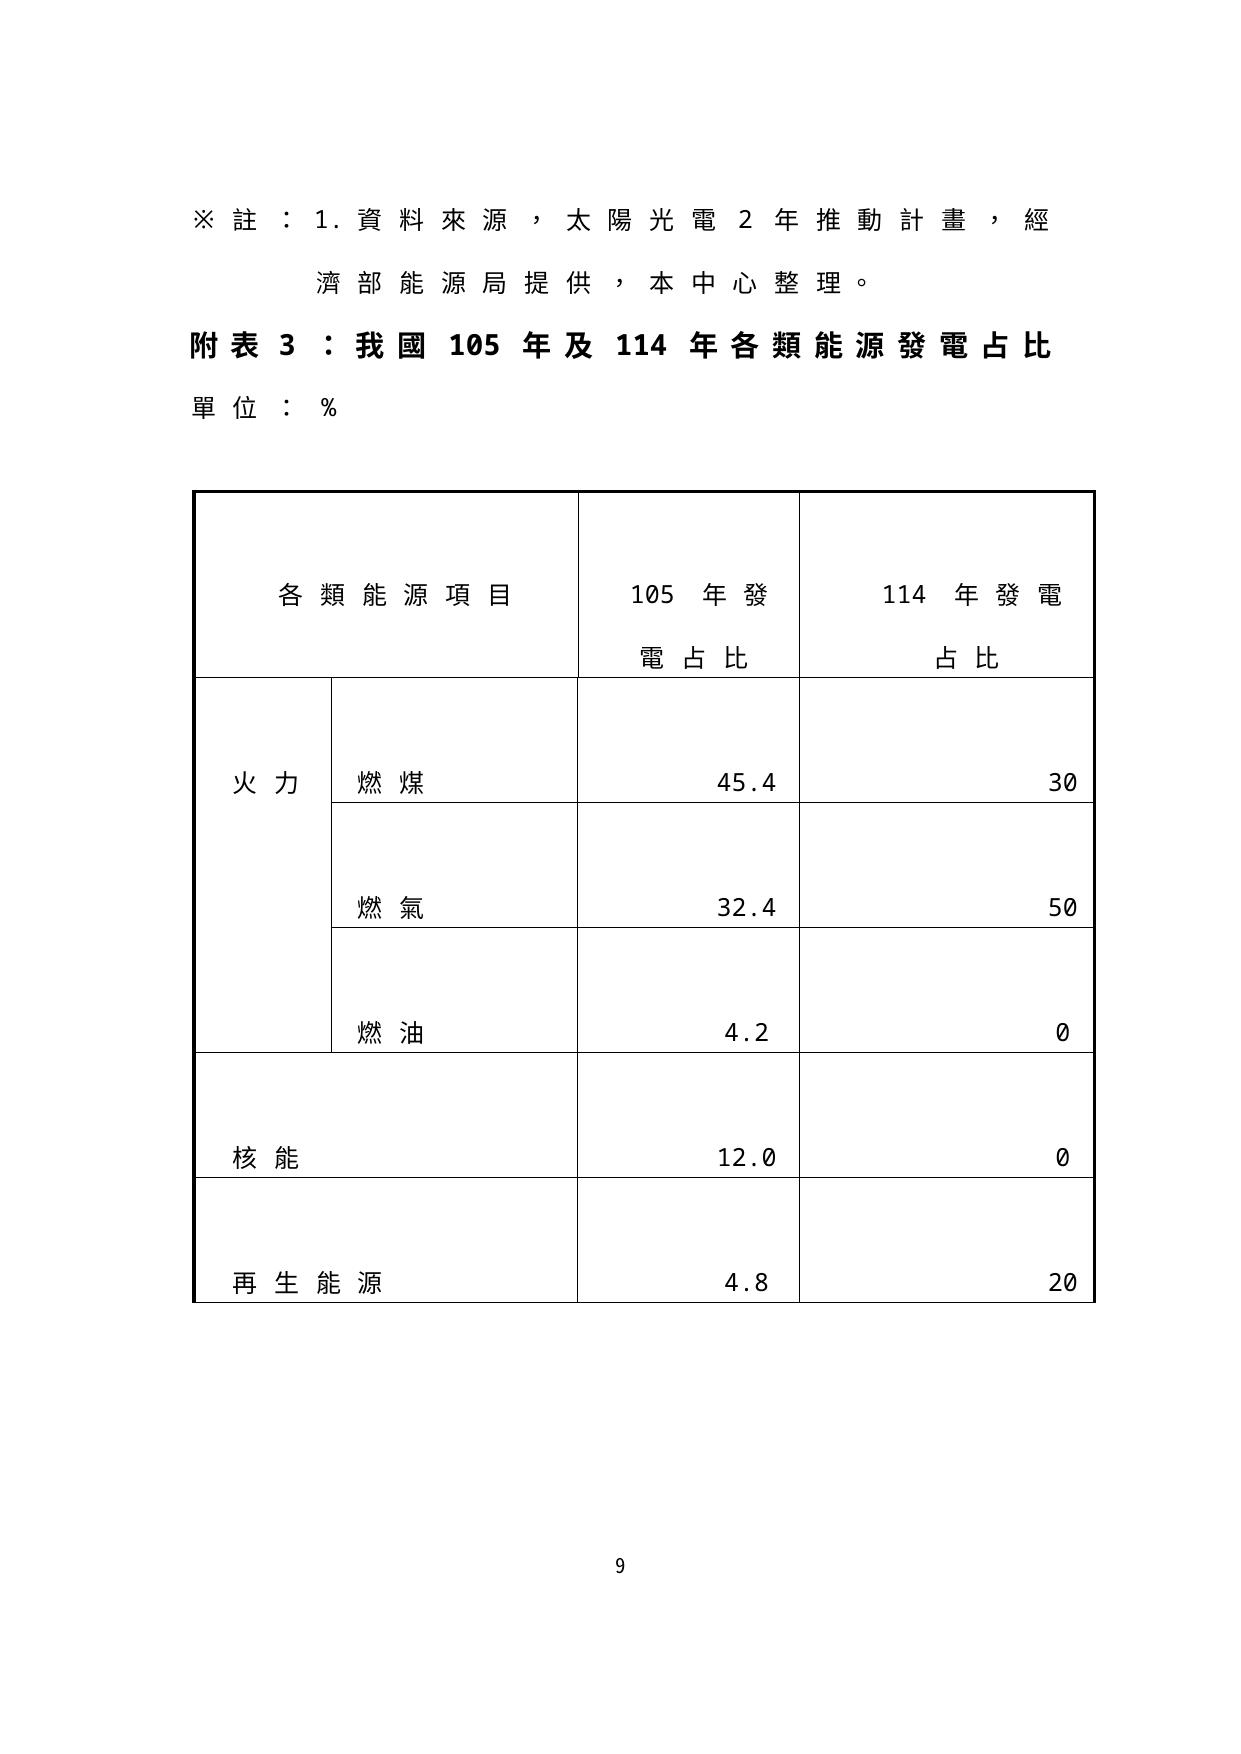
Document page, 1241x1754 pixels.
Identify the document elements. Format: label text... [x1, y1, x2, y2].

table_cell 20 [800, 1178, 1093, 1302]
table_cell 0 [800, 928, 1093, 1052]
table_cell 核能 [196, 1053, 577, 1177]
table_cell 50 [800, 803, 1093, 927]
table_cell 12.0 [578, 1053, 799, 1177]
table_cell 燃氣 [332, 803, 577, 927]
table_cell 30 [800, 678, 1093, 802]
text 附表3：我國105年及114年各類能源發電占比 單位：% [183, 302, 1058, 490]
table_cell 燃油 [332, 928, 577, 1052]
text ※註：1.資料來源，太陽光電2年推動計畫，經濟部能源局提供，本中心整理。 [183, 177, 1058, 302]
table_header 各類能源項目 [196, 493, 578, 677]
table_header 105年發電占比 [579, 493, 799, 677]
table_cell 32.4 [578, 803, 799, 927]
table_cell 再生能源 [196, 1178, 577, 1302]
table_cell 0 [800, 1053, 1093, 1177]
table_header 114年發電占比 [800, 493, 1093, 677]
table_cell 燃煤 [332, 678, 577, 802]
table_cell 火力 [196, 678, 331, 1052]
table_cell 45.4 [578, 678, 799, 802]
table_cell 4.2 [578, 928, 799, 1052]
table_cell 4.8 [578, 1178, 799, 1302]
